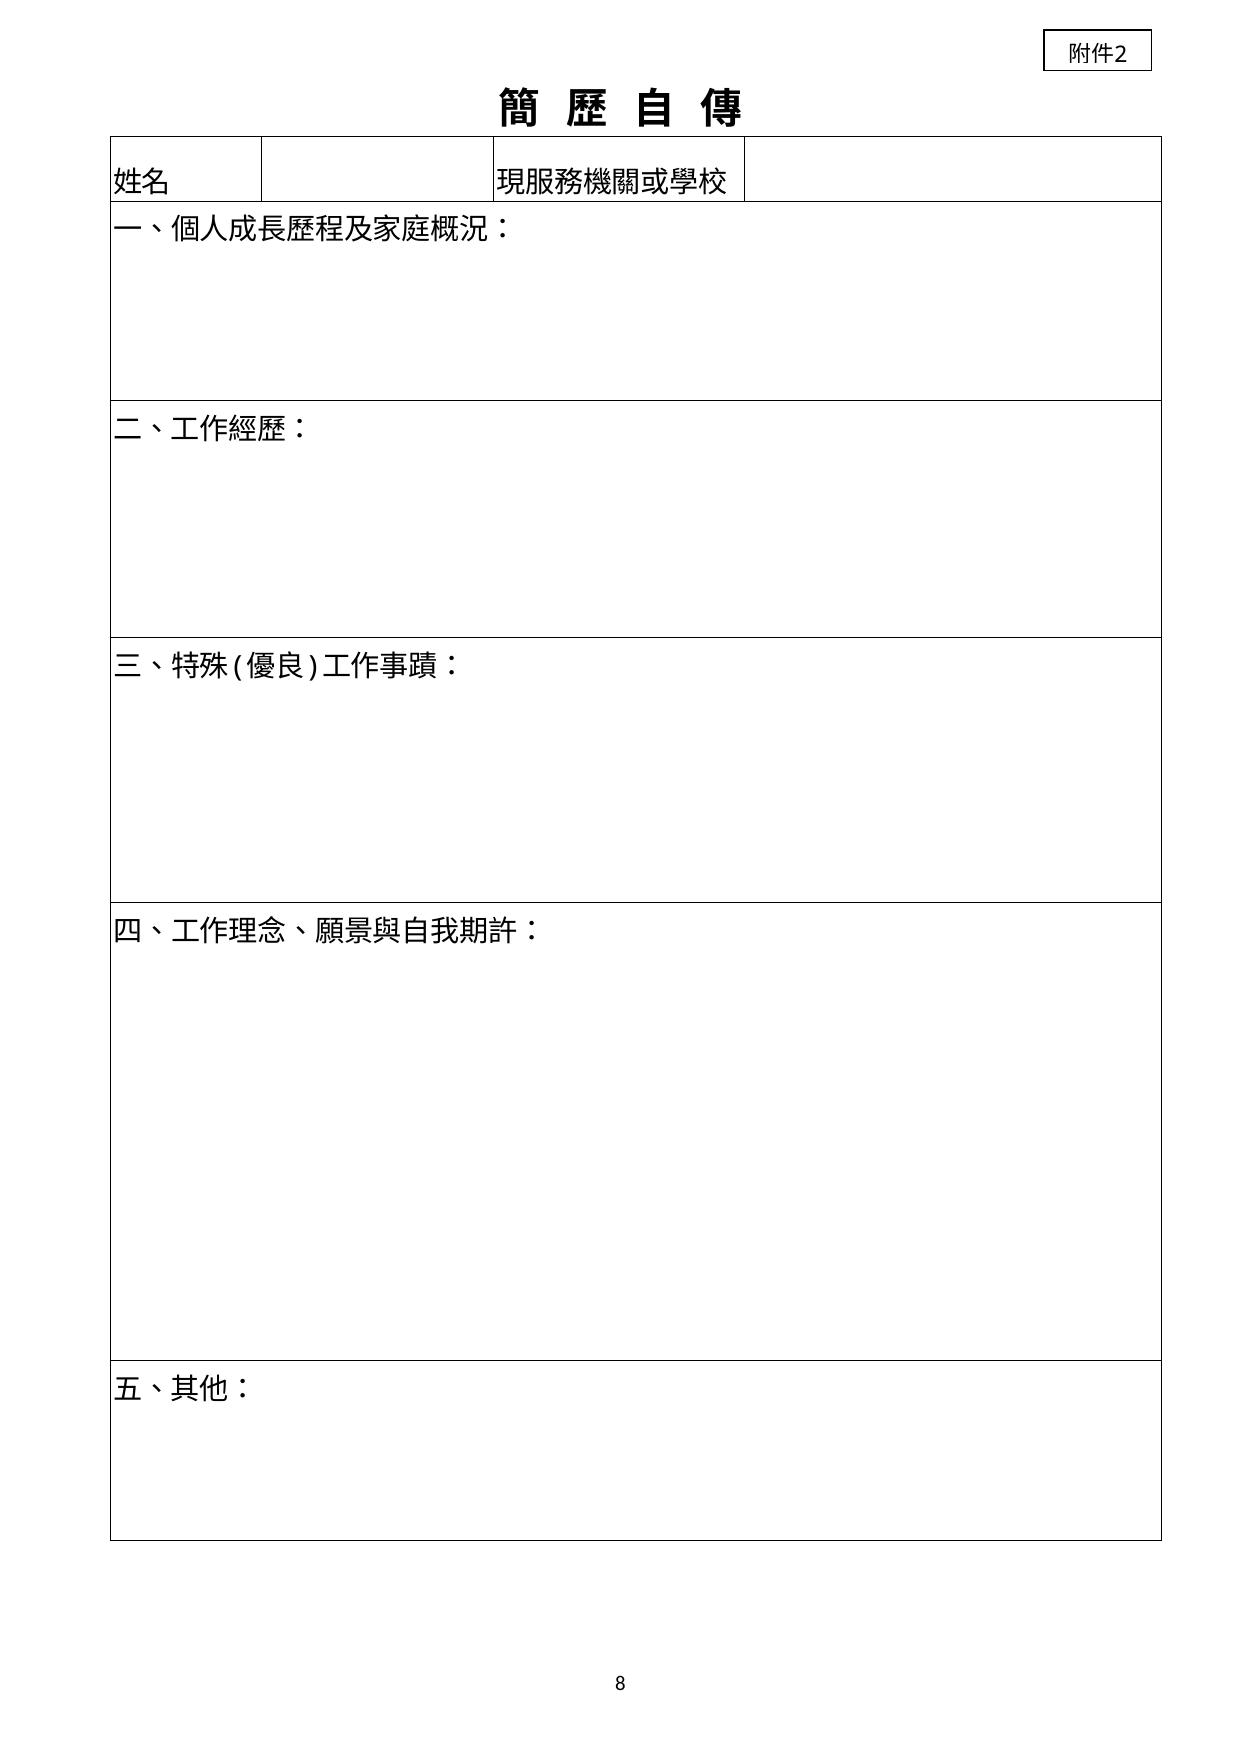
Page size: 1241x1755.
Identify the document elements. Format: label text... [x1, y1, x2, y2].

table_header 現服務機關或學校 [494, 137, 744, 201]
text [1045, 31, 1151, 70]
table_header 姓名 [111, 137, 261, 201]
table_cell 一、個人成長歷程及家庭概況： [111, 202, 1161, 400]
table_header [262, 137, 493, 201]
table_cell 四、工作理念、願景與自我期許： [111, 903, 1161, 1360]
table_cell 五、其他： [111, 1361, 1161, 1540]
table_cell 二、工作經歷： [111, 401, 1161, 637]
table_header [745, 137, 1161, 201]
text 附件2 [1059, 38, 1136, 62]
table_cell 三、特殊(優良)工作事蹟： [111, 638, 1161, 902]
text 簡 歷 自 傳 [103, 75, 1138, 136]
